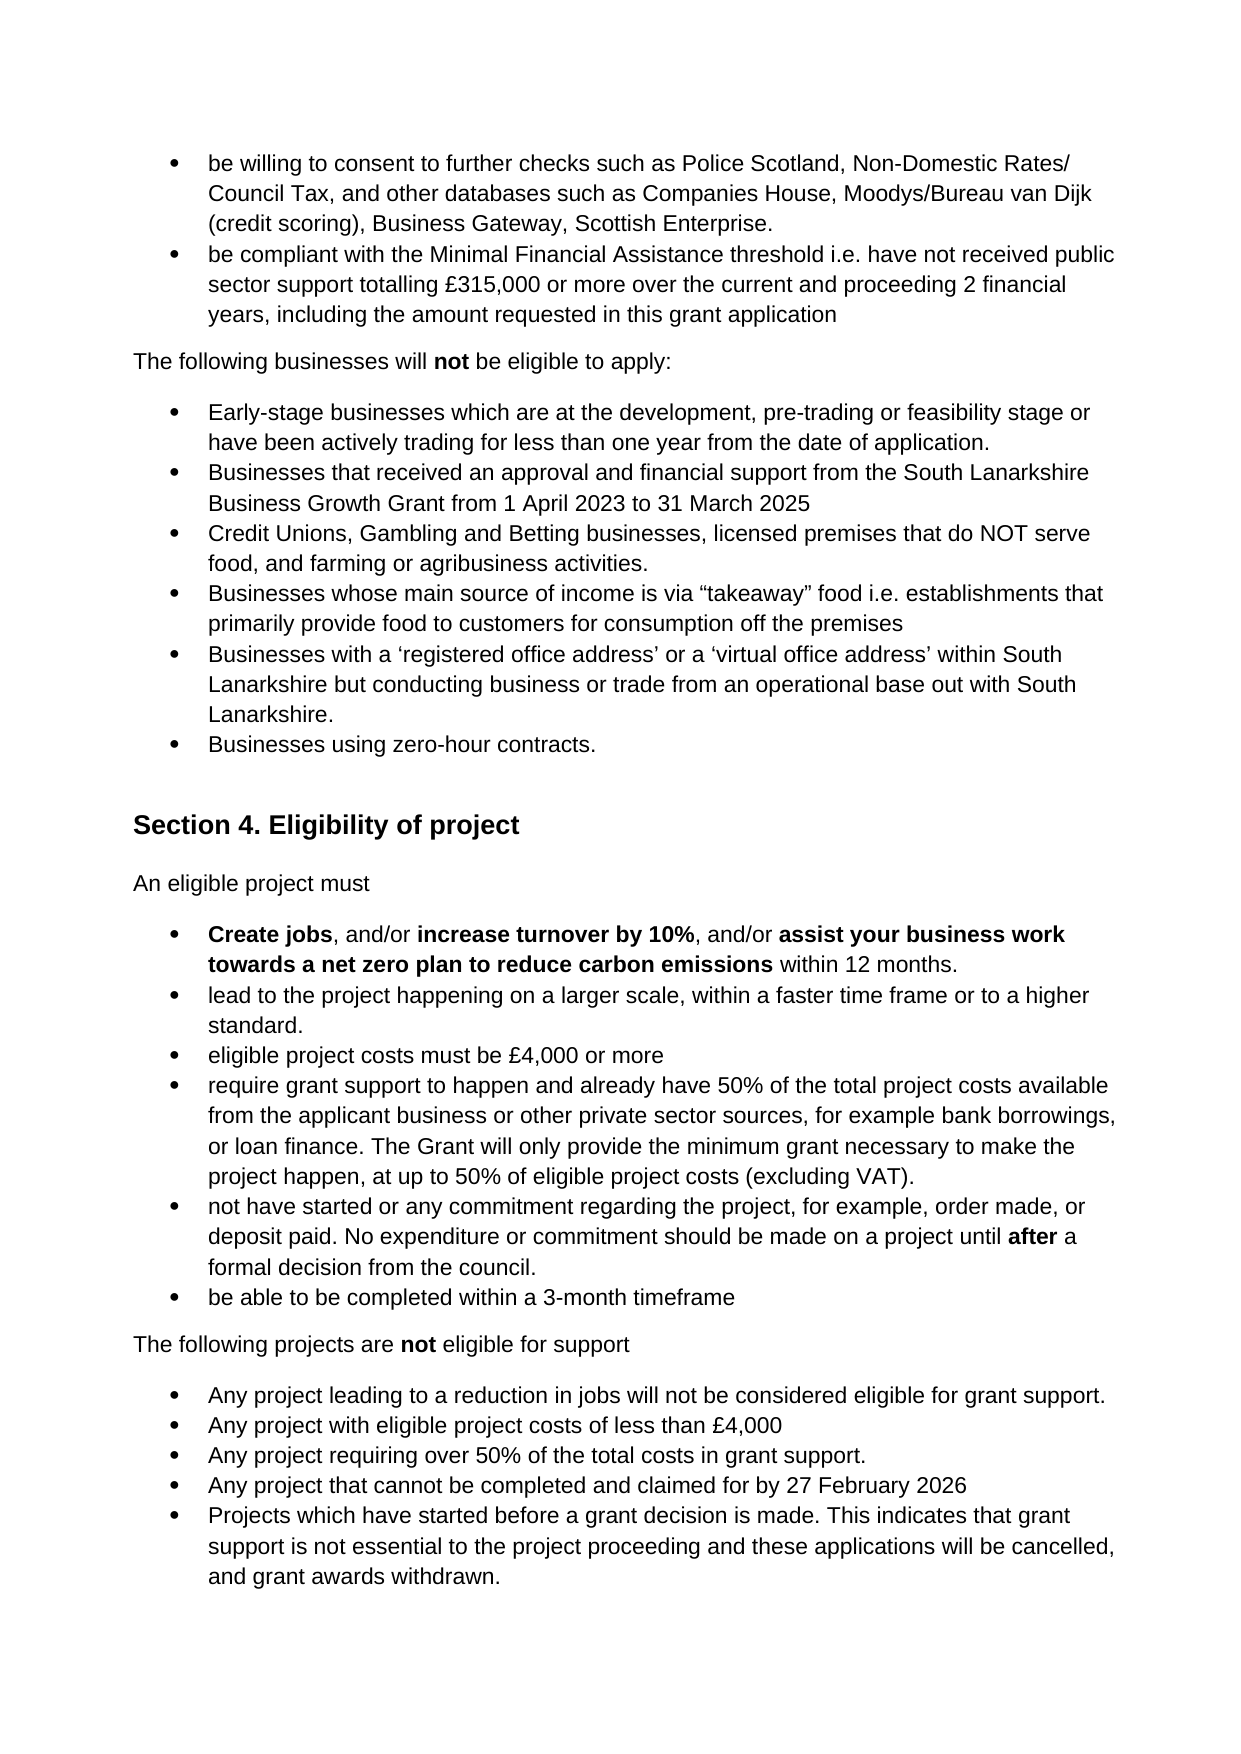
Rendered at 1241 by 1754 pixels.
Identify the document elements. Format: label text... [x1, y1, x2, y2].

list eligible project costs must be £4,000 or more [170, 1042, 1122, 1068]
list be able to be completed within a 3-month timeframe [170, 1284, 1122, 1310]
list lead to the project happening on a larger scale, within a faster time frame or to a higher standard. [170, 982, 1122, 1038]
text The following projects are not eligible for support [133, 1331, 1122, 1357]
list Businesses using zero-hour contracts. [170, 731, 1122, 758]
list Credit Unions, Gambling and Betting businesses, licensed premises that do NOT serve food, and farming or agribusiness activities. [170, 520, 1122, 576]
list Create jobs, and/or increase turnover by 10%, and/or assist your business work towards a net zero plan to reduce carbon emissions within 12 months. [170, 921, 1122, 978]
list Businesses that received an approval and financial support from the South Lanarkshire Business Growth Grant from 1 April 2023 to 31 March 2025 [170, 459, 1122, 516]
list Any project leading to a reduction in jobs will not be considered eligible for grant support. [170, 1382, 1122, 1408]
list Businesses whose main source of income is via “takeaway” food i.e. establishments that primarily provide food to customers for consumption off the premises [170, 580, 1122, 637]
list require grant support to happen and already have 50% of the total project costs available from the applicant business or other private sector sources, for example bank borrowings, or loan finance. The Grant will only provide the minimum grant necessary to make the project happen, at up to 50% of eligible project costs (excluding VAT). [170, 1072, 1122, 1189]
subtitle Section 4. Eligibility of project [133, 809, 1122, 840]
list be compliant with the Minimal Financial Assistance threshold i.e. have not received public sector support totalling £315,000 or more over the current and proceeding 2 financial years, including the amount requested in this grant application [170, 241, 1122, 327]
text An eligible project must [133, 840, 1122, 896]
list Any project that cannot be completed and claimed for by 27 February 2026 [170, 1472, 1122, 1498]
text The following businesses will not be eligible to apply: [133, 348, 1122, 374]
list not have started or any commitment regarding the project, for example, order made, or deposit paid. No expenditure or commitment should be made on a project until after a formal decision from the council. [170, 1193, 1122, 1280]
list Early-stage businesses which are at the development, pre-trading or feasibility stage or have been actively trading for less than one year from the date of application. [170, 399, 1122, 456]
list Projects which have started before a grant decision is made. This indicates that grant support is not essential to the project proceeding and these applications will be cancelled, and grant awards withdrawn. [170, 1502, 1122, 1589]
list Any project requiring over 50% of the total costs in grant support. [170, 1442, 1122, 1468]
list be willing to consent to further checks such as Police Scotland, Non-Domestic Rates/ Council Tax, and other databases such as Companies House, Moodys/Bureau van Dijk (credit scoring), Business Gateway, Scottish Enterprise. [170, 150, 1122, 237]
list Businesses with a ‘registered office address’ or a ‘virtual office address’ within South Lanarkshire but conducting business or trade from an operational base out with South Lanarkshire. [170, 641, 1122, 727]
list Any project with eligible project costs of less than £4,000 [170, 1412, 1122, 1438]
